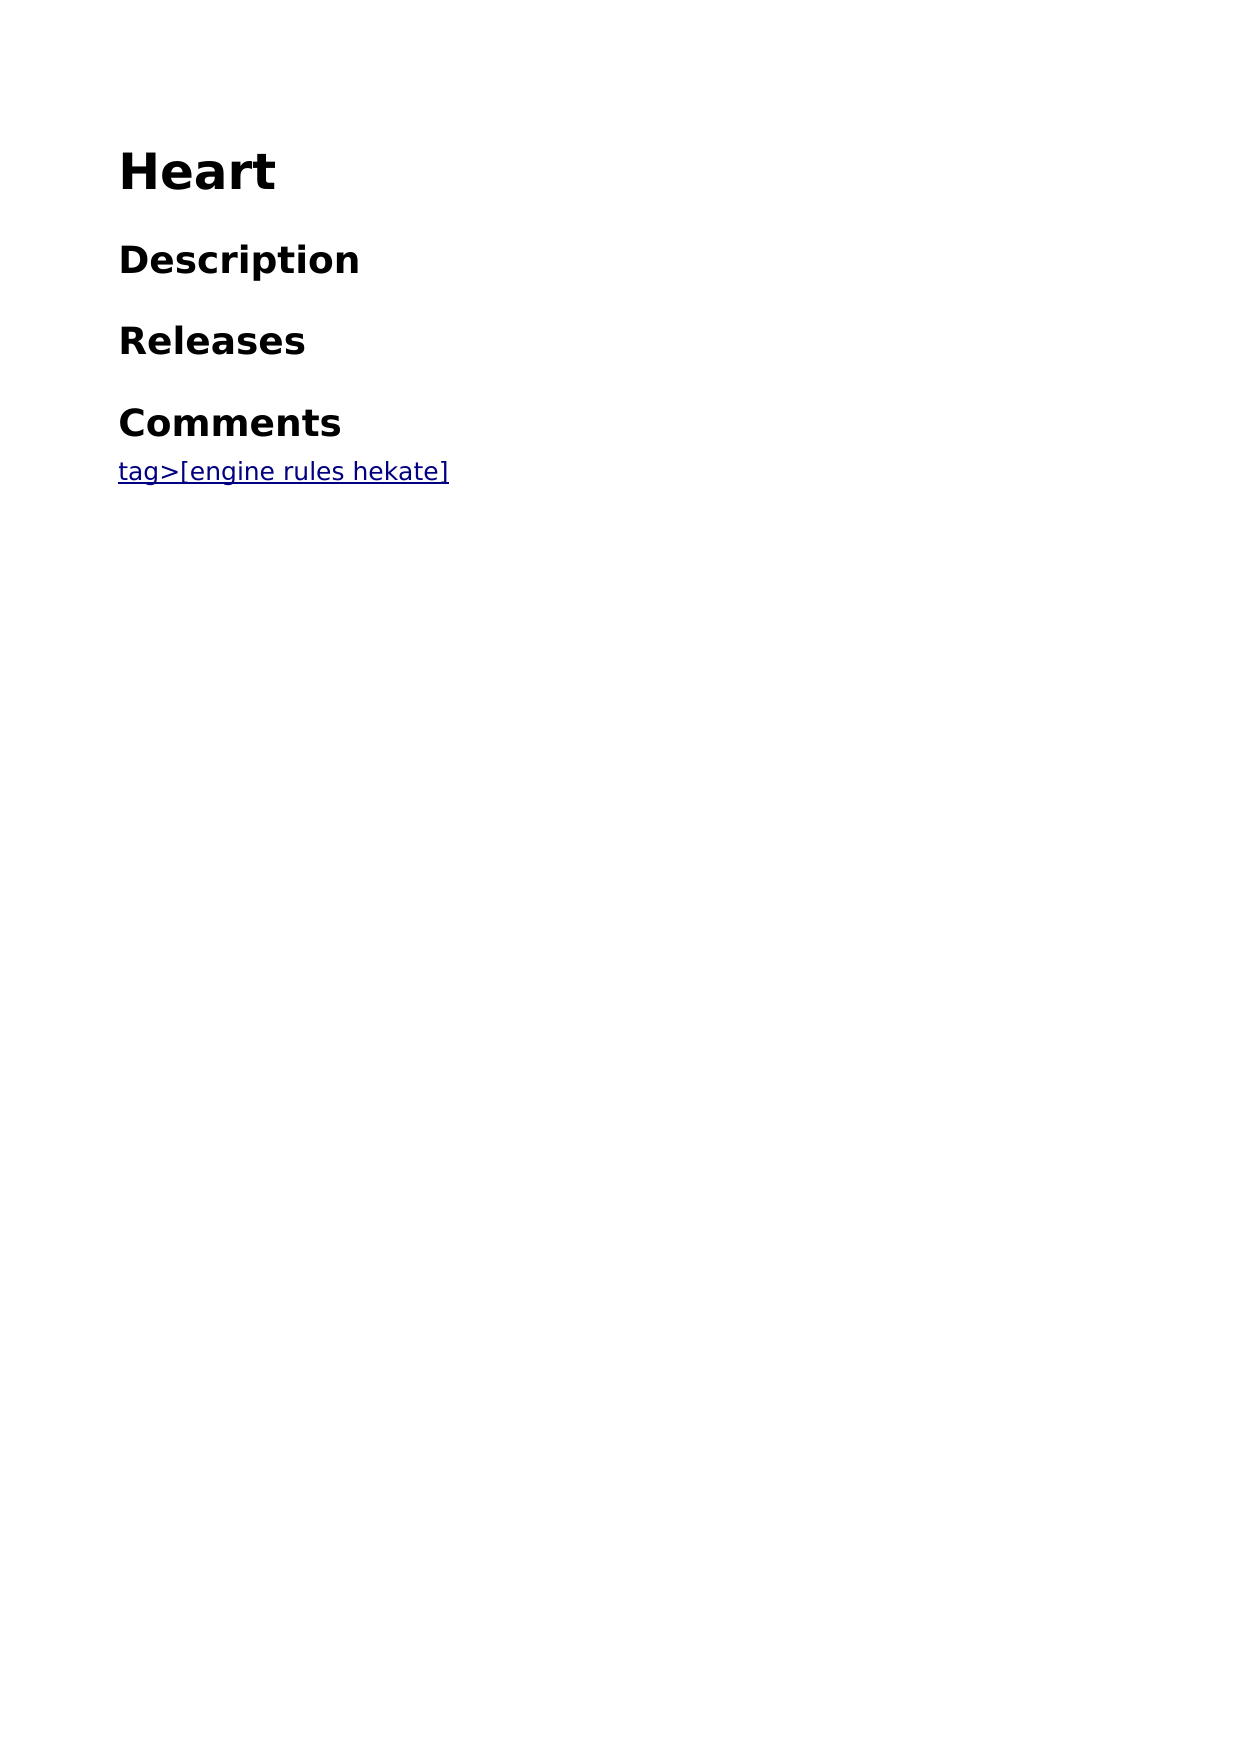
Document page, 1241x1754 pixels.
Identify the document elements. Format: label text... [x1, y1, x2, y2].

subtitle Comments [118, 401, 1122, 445]
subtitle Heart [118, 143, 1122, 201]
subtitle Description [118, 239, 1122, 282]
text tag>[engine rules hekate] [118, 457, 1122, 486]
subtitle Releases [118, 320, 1122, 364]
